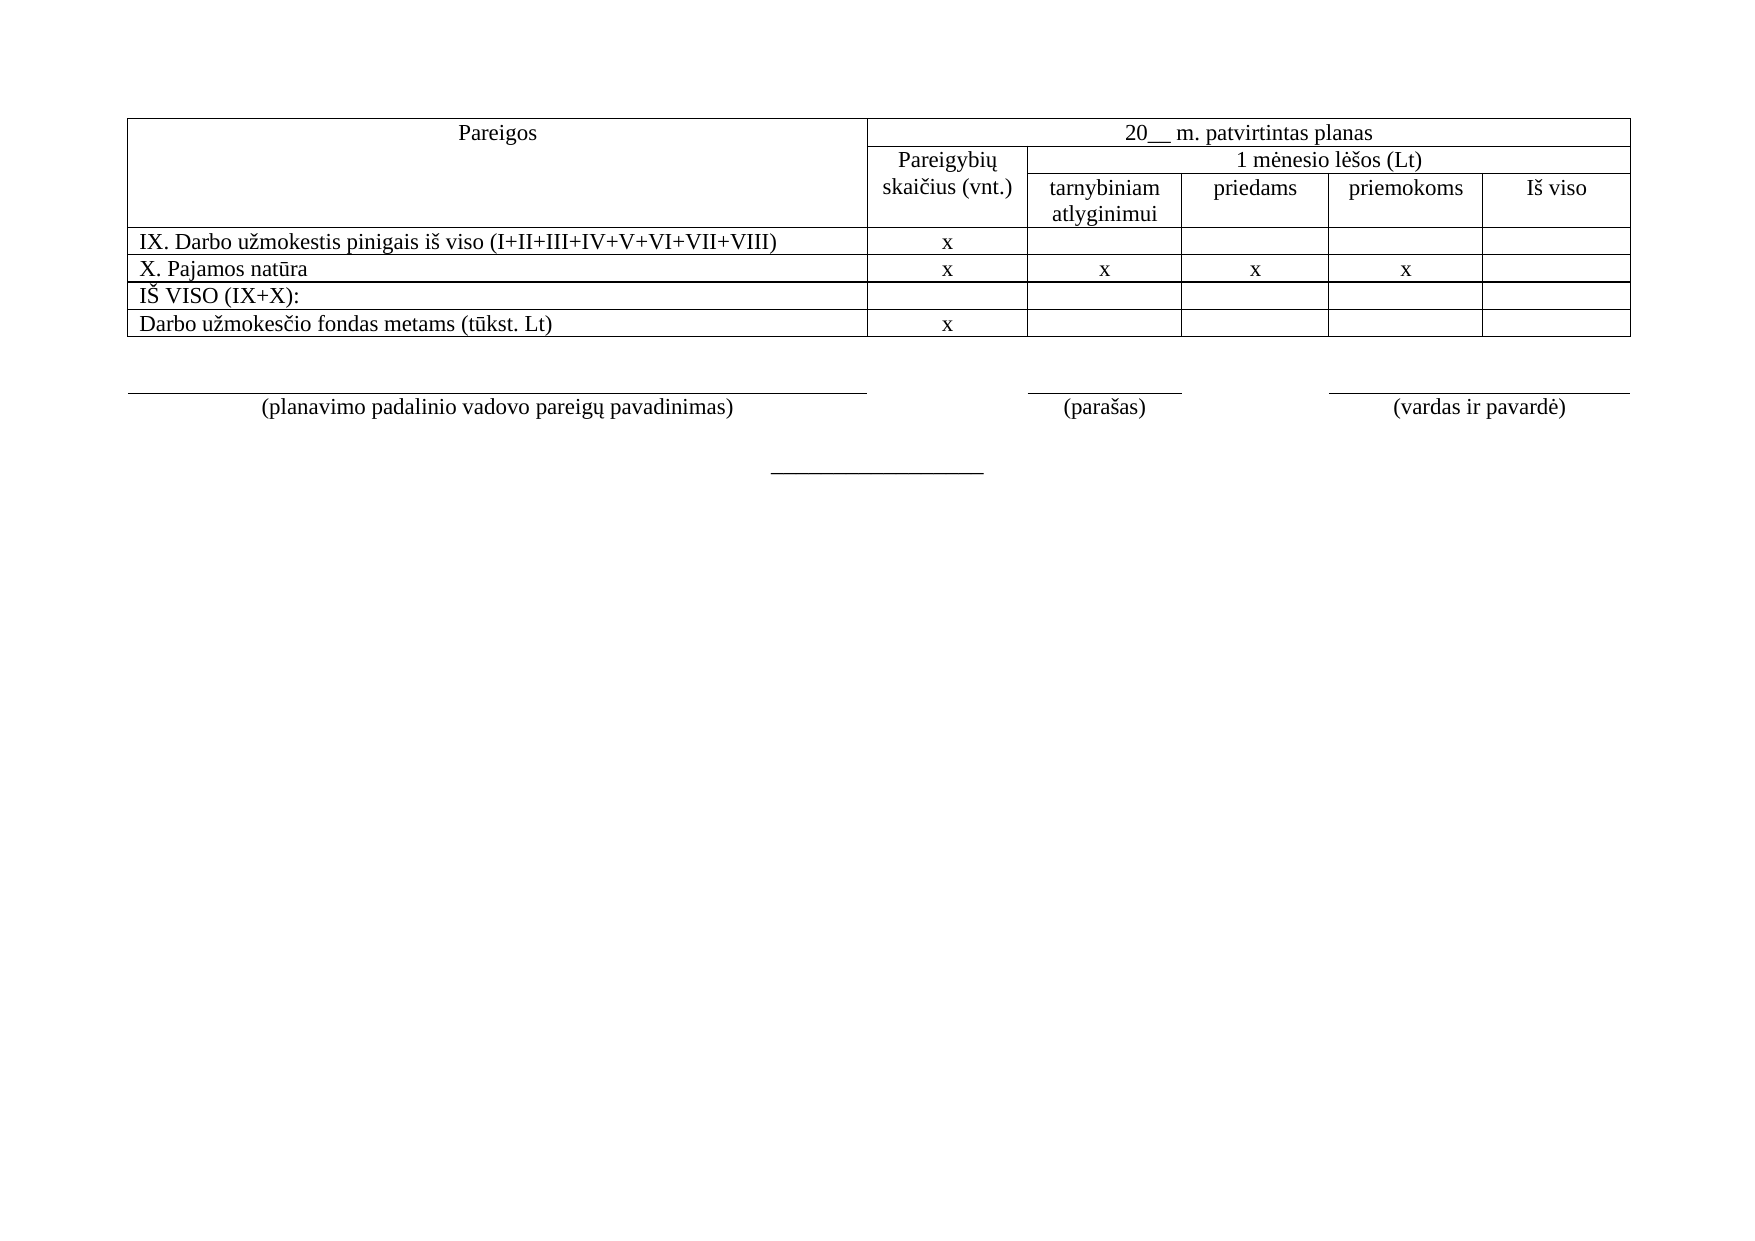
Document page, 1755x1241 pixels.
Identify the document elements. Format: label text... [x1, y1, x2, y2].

table_cell [1182, 283, 1328, 309]
table_cell X. Pajamos natūra [128, 255, 867, 281]
table_cell [1182, 228, 1328, 254]
table_header [1329, 366, 1630, 392]
table_cell IŠ VISO (IX+X): [128, 283, 867, 309]
table_cell [1028, 228, 1181, 254]
table_cell (vardas ir pavardė) [1329, 394, 1630, 420]
table_cell [867, 393, 1028, 420]
table_header [867, 366, 1028, 392]
table_cell [1483, 228, 1630, 254]
table_cell [1483, 283, 1630, 309]
table_cell x [868, 255, 1027, 281]
table_cell x [1028, 255, 1181, 281]
table_cell [1182, 393, 1329, 420]
table_cell [1182, 310, 1328, 336]
table_cell 1 mėnesio lėšos (Lt) [1028, 147, 1630, 173]
table_cell x [868, 228, 1027, 254]
table_cell Pareigybių skaičius (vnt.) [868, 147, 1027, 227]
table_header [128, 366, 867, 392]
table_cell [1483, 310, 1630, 336]
table_cell [1483, 255, 1630, 281]
table_cell IX. Darbo užmokestis pinigais iš viso (I+II+III+IV+V+VI+VII+VIII) [128, 228, 867, 254]
table_cell [868, 283, 1027, 309]
table_cell x [868, 310, 1027, 336]
table_cell priedams [1182, 174, 1328, 227]
table_cell (parašas) [1028, 394, 1182, 420]
table_cell x [1182, 255, 1328, 281]
table_cell Iš viso [1483, 174, 1630, 227]
table_cell x [1329, 255, 1482, 281]
table_cell (planavimo padalinio vadovo pareigų pavadinimas) [128, 394, 867, 420]
table_cell tarnybiniam atlyginimui [1028, 174, 1181, 227]
text _________________ [118, 448, 1636, 477]
table_cell [1028, 283, 1181, 309]
table_header 20__ m. patvirtintas planas [868, 119, 1630, 146]
table_header Pareigos [128, 119, 867, 227]
table_cell [1329, 310, 1482, 336]
table_header [1028, 366, 1182, 392]
table_cell priemokoms [1329, 174, 1482, 227]
table_cell [1329, 228, 1482, 254]
table_cell [1028, 310, 1181, 336]
table_cell [1329, 283, 1482, 309]
table_cell Darbo užmokesčio fondas metams (tūkst. Lt) [128, 310, 867, 336]
table_header [1182, 366, 1329, 392]
